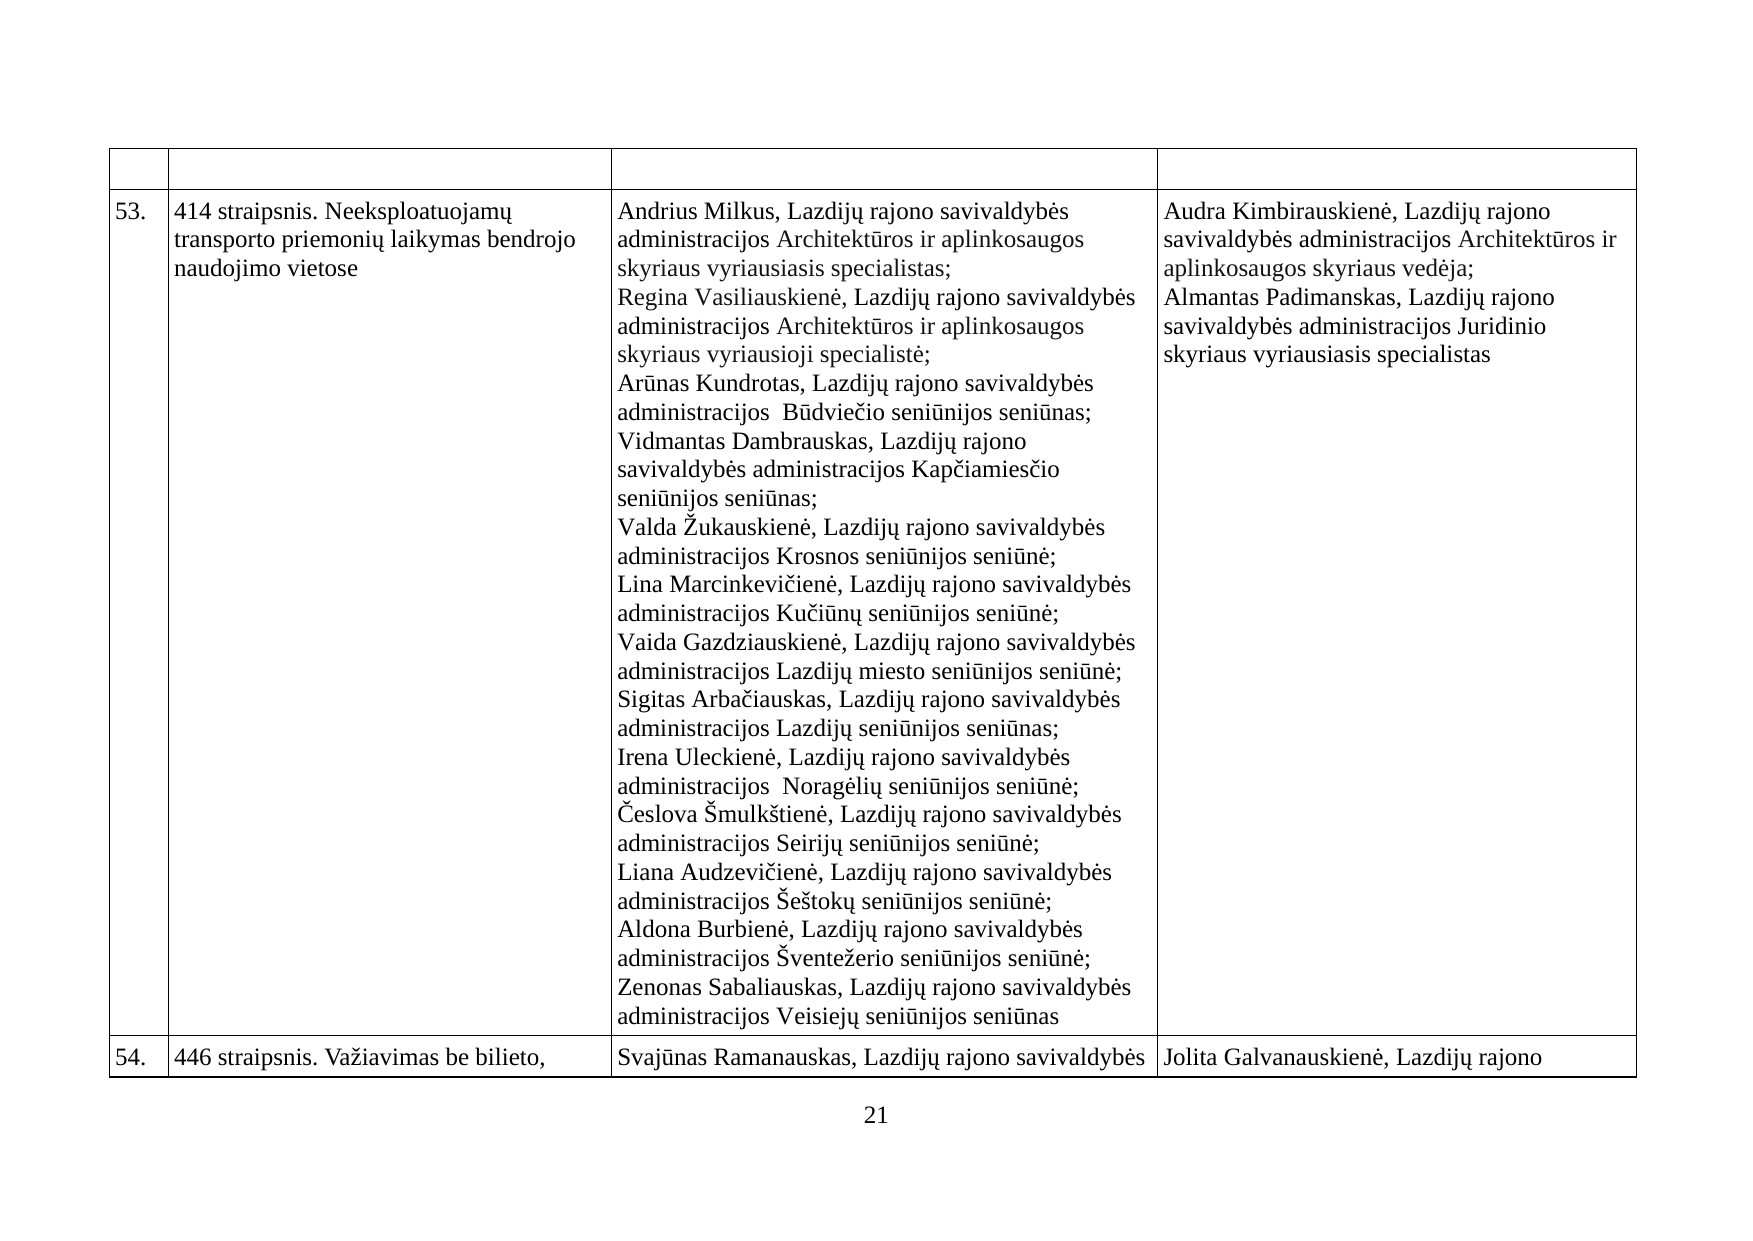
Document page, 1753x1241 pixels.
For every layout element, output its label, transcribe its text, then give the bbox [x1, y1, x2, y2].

table_cell Jolita Galvanauskienė, Lazdijų rajono [1158, 1036, 1636, 1076]
table_cell Audra Kimbirauskienė, Lazdijų rajono savivaldybės administracijos Architektūros ir aplinkosaugos skyriaus vedėja; Almantas Padimanskas, Lazdijų rajono savivaldybės administracijos Juridinio skyriaus vyriausiasis specialistas [1158, 190, 1636, 1035]
table_cell 414 straipsnis. Neeksploatuojamų transporto priemonių laikymas bendrojo naudojimo vietose [169, 190, 611, 1035]
table_cell Svajūnas Ramanauskas, Lazdijų rajono savivaldybės [612, 1036, 1157, 1076]
table_cell [612, 149, 1157, 189]
table_cell 54. [110, 1036, 168, 1076]
table_cell [169, 149, 611, 189]
table_cell Andrius Milkus, Lazdijų rajono savivaldybės administracijos Architektūros ir aplinkosaugos skyriaus vyriausiasis specialistas; Regina Vasiliauskienė, Lazdijų rajono savivaldybės administracijos Architektūros ir aplinkosaugos skyriaus vyriausioji specialistė; Arūnas Kundrotas, Lazdijų rajono savivaldybės administracijos Būdviečio seniūnijos seniūnas; Vidmantas Dambrauskas, Lazdijų rajono savivaldybės administracijos Kapčiamiesčio seniūnijos seniūnas; Valda Žukauskienė, Lazdijų rajono savivaldybės administracijos Krosnos seniūnijos seniūnė; Lina Marcinkevičienė, Lazdijų rajono savivaldybės administracijos Kučiūnų seniūnijos seniūnė; Vaida Gazdziauskienė, Lazdijų rajono savivaldybės administracijos Lazdijų miesto seniūnijos seniūnė; Sigitas Arbačiauskas, Lazdijų rajono savivaldybės administracijos Lazdijų seniūnijos seniūnas; Irena Uleckienė, Lazdijų rajono savivaldybės administracijos Noragėlių seniūnijos seniūnė; Česlova Šmulkštienė, Lazdijų rajono savivaldybės administracijos Seirijų seniūnijos seniūnė; Liana Audzevičienė, Lazdijų rajono savivaldybės administracijos Šeštokų seniūnijos seniūnė; Aldona Burbienė, Lazdijų rajono savivaldybės administracijos Šventežerio seniūnijos seniūnė; Zenonas Sabaliauskas, Lazdijų rajono savivaldybės administracijos Veisiejų seniūnijos seniūnas [612, 190, 1157, 1035]
table_cell 446 straipsnis. Važiavimas be bilieto, [169, 1036, 611, 1076]
table_cell 53. [110, 190, 168, 1035]
table_cell [1158, 149, 1636, 189]
table_cell [110, 149, 168, 189]
